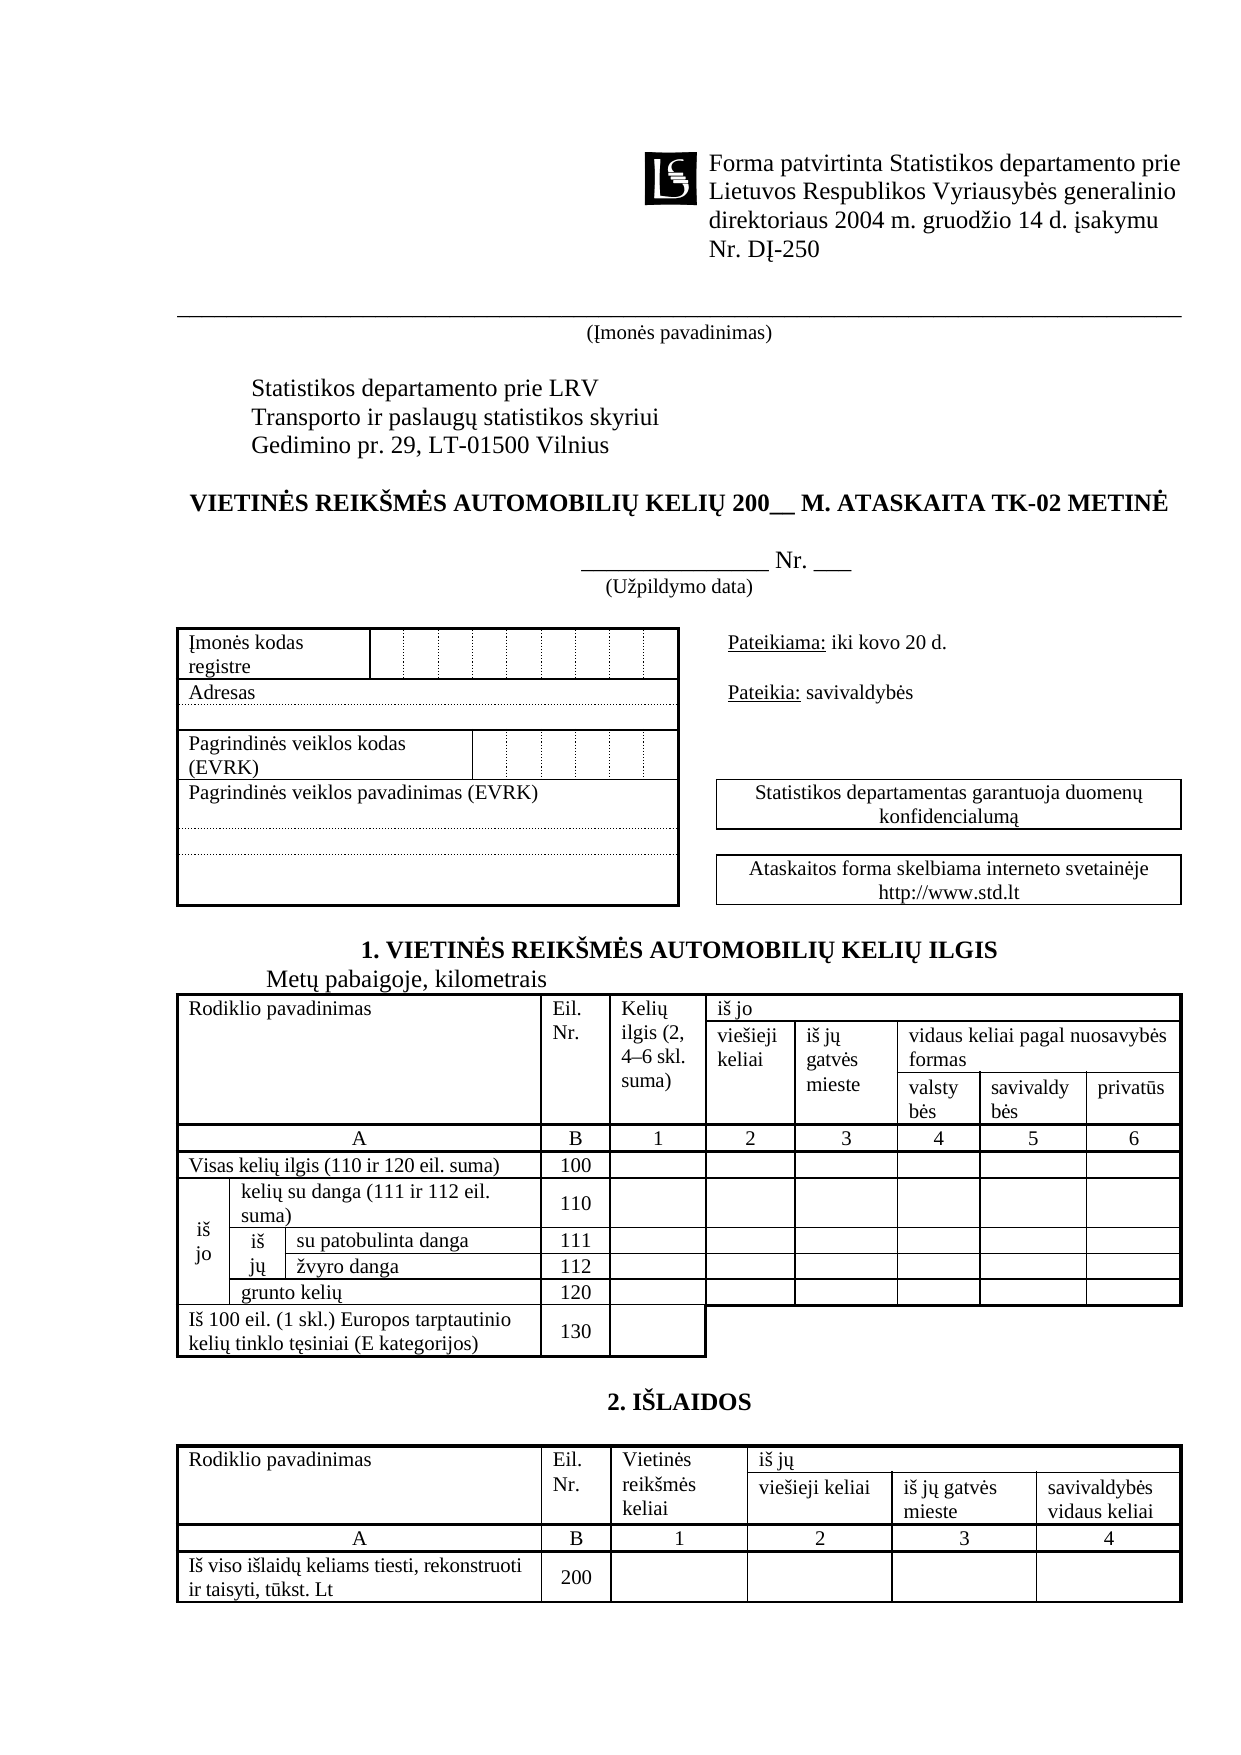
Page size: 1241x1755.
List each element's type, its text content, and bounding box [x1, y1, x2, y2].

table_cell 120 [542, 1280, 609, 1304]
table_header [404, 630, 438, 678]
table_cell 2 [707, 1126, 794, 1150]
table_header [610, 630, 644, 678]
table_cell [644, 731, 677, 779]
table_cell [796, 1254, 897, 1278]
table_cell [898, 1280, 979, 1304]
table_cell B [542, 1126, 609, 1150]
table_cell [796, 1179, 897, 1227]
table_cell 130 [542, 1305, 609, 1355]
table_cell [707, 1228, 794, 1252]
text 2. Išlaidos [177, 1387, 1181, 1416]
table_cell [575, 731, 609, 779]
table_cell 2 [748, 1526, 891, 1550]
table_cell 6 [1087, 1126, 1179, 1150]
table_header Vietinės reikšmės keliai [612, 1448, 747, 1523]
table_cell A [179, 1126, 540, 1150]
table_cell [612, 1553, 747, 1601]
table_cell [1087, 1153, 1179, 1177]
table_cell [179, 704, 677, 729]
table_cell [748, 1553, 891, 1601]
table_cell [541, 731, 575, 779]
table_header Kelių ilgis (2, 4–6 skl. suma) [611, 996, 705, 1123]
table_header Eil. Nr. [542, 996, 609, 1123]
table_cell 112 [542, 1254, 609, 1278]
table_header [644, 630, 677, 678]
table_cell [796, 1228, 897, 1252]
table_header [507, 630, 541, 678]
table_cell [707, 1179, 794, 1227]
table_cell [796, 1280, 897, 1304]
text vietinės REIKŠMĖS automobilių kelių 200__ m. ataskaita TK-02 metinė [177, 488, 1181, 517]
table_header iš jo [707, 996, 1179, 1020]
text direktoriaus 2004 m. gruodžio 14 d. įsakymu [177, 205, 1187, 234]
text _______________ Nr. ___ [177, 545, 1181, 574]
table_cell su patobulinta danga [286, 1228, 540, 1252]
table_header Eil. Nr. [542, 1448, 610, 1523]
table_cell 3 [893, 1526, 1036, 1550]
table_header iš jų [748, 1448, 1179, 1471]
table_cell valstybės [898, 1073, 979, 1123]
table_cell [796, 1153, 897, 1177]
table_cell 1 [612, 1526, 747, 1550]
table_cell [707, 1254, 794, 1278]
table_cell vidaus keliai pagal nuosavybės formas [898, 1022, 1179, 1071]
table_cell savivaldybės vidaus keliai [1037, 1473, 1179, 1523]
table_header Įmonės kodas registre [179, 630, 369, 678]
table_cell žvyro danga [286, 1254, 540, 1278]
table_header [680, 627, 717, 678]
table_cell [981, 1228, 1086, 1252]
table_header Pateikiama: iki kovo 20 d. [717, 627, 1181, 678]
table_cell 100 [542, 1153, 609, 1177]
table_cell [610, 731, 644, 779]
text Gedimino pr. 29, LT-01500 Vilnius [177, 430, 1181, 459]
table_cell [1087, 1179, 1179, 1227]
table_cell Visas kelių ilgis (110 ir 120 eil. suma) [179, 1153, 540, 1177]
table_header [575, 630, 609, 678]
table_cell [1087, 1228, 1179, 1252]
text [177, 176, 644, 205]
table_cell B [542, 1526, 610, 1550]
table_cell [611, 1153, 705, 1177]
table_header Rodiklio pavadinimas [179, 1448, 541, 1523]
text Transporto ir paslaugų statistikos skyriui [177, 402, 1181, 430]
table_cell [981, 1280, 1086, 1304]
table_cell [717, 830, 1181, 854]
table_cell grunto kelių [230, 1280, 540, 1304]
table_cell [717, 729, 1181, 779]
table_cell [717, 704, 1181, 729]
table_cell Pagrindinės veiklos pavadinimas (EVRK) [179, 780, 677, 828]
table_cell [898, 1254, 979, 1278]
table_cell [893, 1553, 1036, 1601]
table_cell Statistikos departamentas garantuoja duomenų konfidencialumą [717, 780, 1180, 828]
table_cell [981, 1153, 1086, 1177]
table_cell [707, 1280, 794, 1304]
table_cell 5 [981, 1126, 1086, 1150]
table_cell Iš 100 eil. (1 skl.) Europos tarptautinio kelių tinklo tęsiniai (E kategorijos) [179, 1305, 540, 1355]
text metų pabaigoje, kilometrais [192, 964, 1181, 993]
table_cell [707, 1307, 1181, 1355]
table_header Rodiklio pavadinimas [179, 996, 540, 1123]
table_cell [680, 854, 716, 904]
text 1. vietinės reikšmės automobilių kelių ilgis [177, 936, 1181, 964]
table_cell Iš viso išlaidų keliams tiesti, rekonstruoti ir taisyti, tūkst. Lt [179, 1553, 541, 1601]
table_cell viešieji keliai [707, 1022, 794, 1123]
table_cell A [179, 1526, 541, 1550]
table_cell privatūs [1087, 1073, 1179, 1123]
table_cell savivaldybės [981, 1073, 1086, 1123]
table_cell [680, 678, 717, 704]
table_cell [898, 1179, 979, 1227]
table_cell [680, 828, 717, 854]
table_cell [611, 1280, 705, 1304]
table_header [473, 630, 507, 678]
table_cell viešieji keliai [748, 1473, 891, 1523]
table_cell [179, 854, 677, 904]
table_cell [1087, 1280, 1179, 1304]
table_cell kelių su danga (111 ir 112 eil. suma) [230, 1179, 540, 1227]
table_cell 111 [542, 1228, 609, 1252]
table_cell iš jų [230, 1228, 285, 1278]
text Forma patvirtinta Statistikos departamento prie [177, 148, 1187, 176]
table_cell iš jo [179, 1179, 229, 1304]
table_cell Pagrindinės veiklos kodas (EVRK) [179, 731, 472, 779]
table_header [541, 630, 575, 678]
text (Užpildymo data) [177, 574, 1181, 598]
table_cell [1037, 1553, 1179, 1601]
text Lietuvos Respublikos Vyriausybės generalinio [699, 176, 1187, 205]
table_cell Ataskaitos forma skelbiama interneto svetainėje http://www.std.lt [717, 856, 1180, 904]
table_cell [680, 704, 717, 729]
table_cell iš jų gatvės mieste [893, 1473, 1036, 1523]
table_cell Adresas [179, 680, 677, 704]
text Statistikos departamento prie LRV [177, 373, 1181, 402]
table_cell [473, 731, 507, 779]
table_cell [981, 1179, 1086, 1227]
table_cell [981, 1254, 1086, 1278]
table_cell [611, 1228, 705, 1252]
table_cell 110 [542, 1179, 609, 1227]
table_cell 1 [611, 1126, 705, 1150]
table_cell Pateikia: savivaldybės [717, 678, 1181, 704]
text (Įmonės pavadinimas) [177, 320, 1181, 344]
table_cell [179, 828, 677, 854]
table_cell 4 [1037, 1526, 1179, 1550]
table_cell [898, 1153, 979, 1177]
table_cell [611, 1305, 704, 1355]
table_cell [898, 1228, 979, 1252]
table_cell [680, 729, 717, 779]
table_cell iš jų gatvės mieste [796, 1022, 897, 1123]
table_cell [507, 731, 541, 779]
table_cell 3 [796, 1126, 897, 1150]
table_cell 4 [898, 1126, 979, 1150]
table_cell 200 [542, 1553, 610, 1601]
table_cell [707, 1153, 794, 1177]
table_header [371, 630, 404, 678]
table_cell [611, 1254, 705, 1278]
table_cell [680, 779, 716, 828]
text Nr. DĮ-250 [177, 234, 1187, 263]
table_cell [1087, 1254, 1179, 1278]
table_header [438, 630, 472, 678]
table_cell [611, 1179, 705, 1227]
